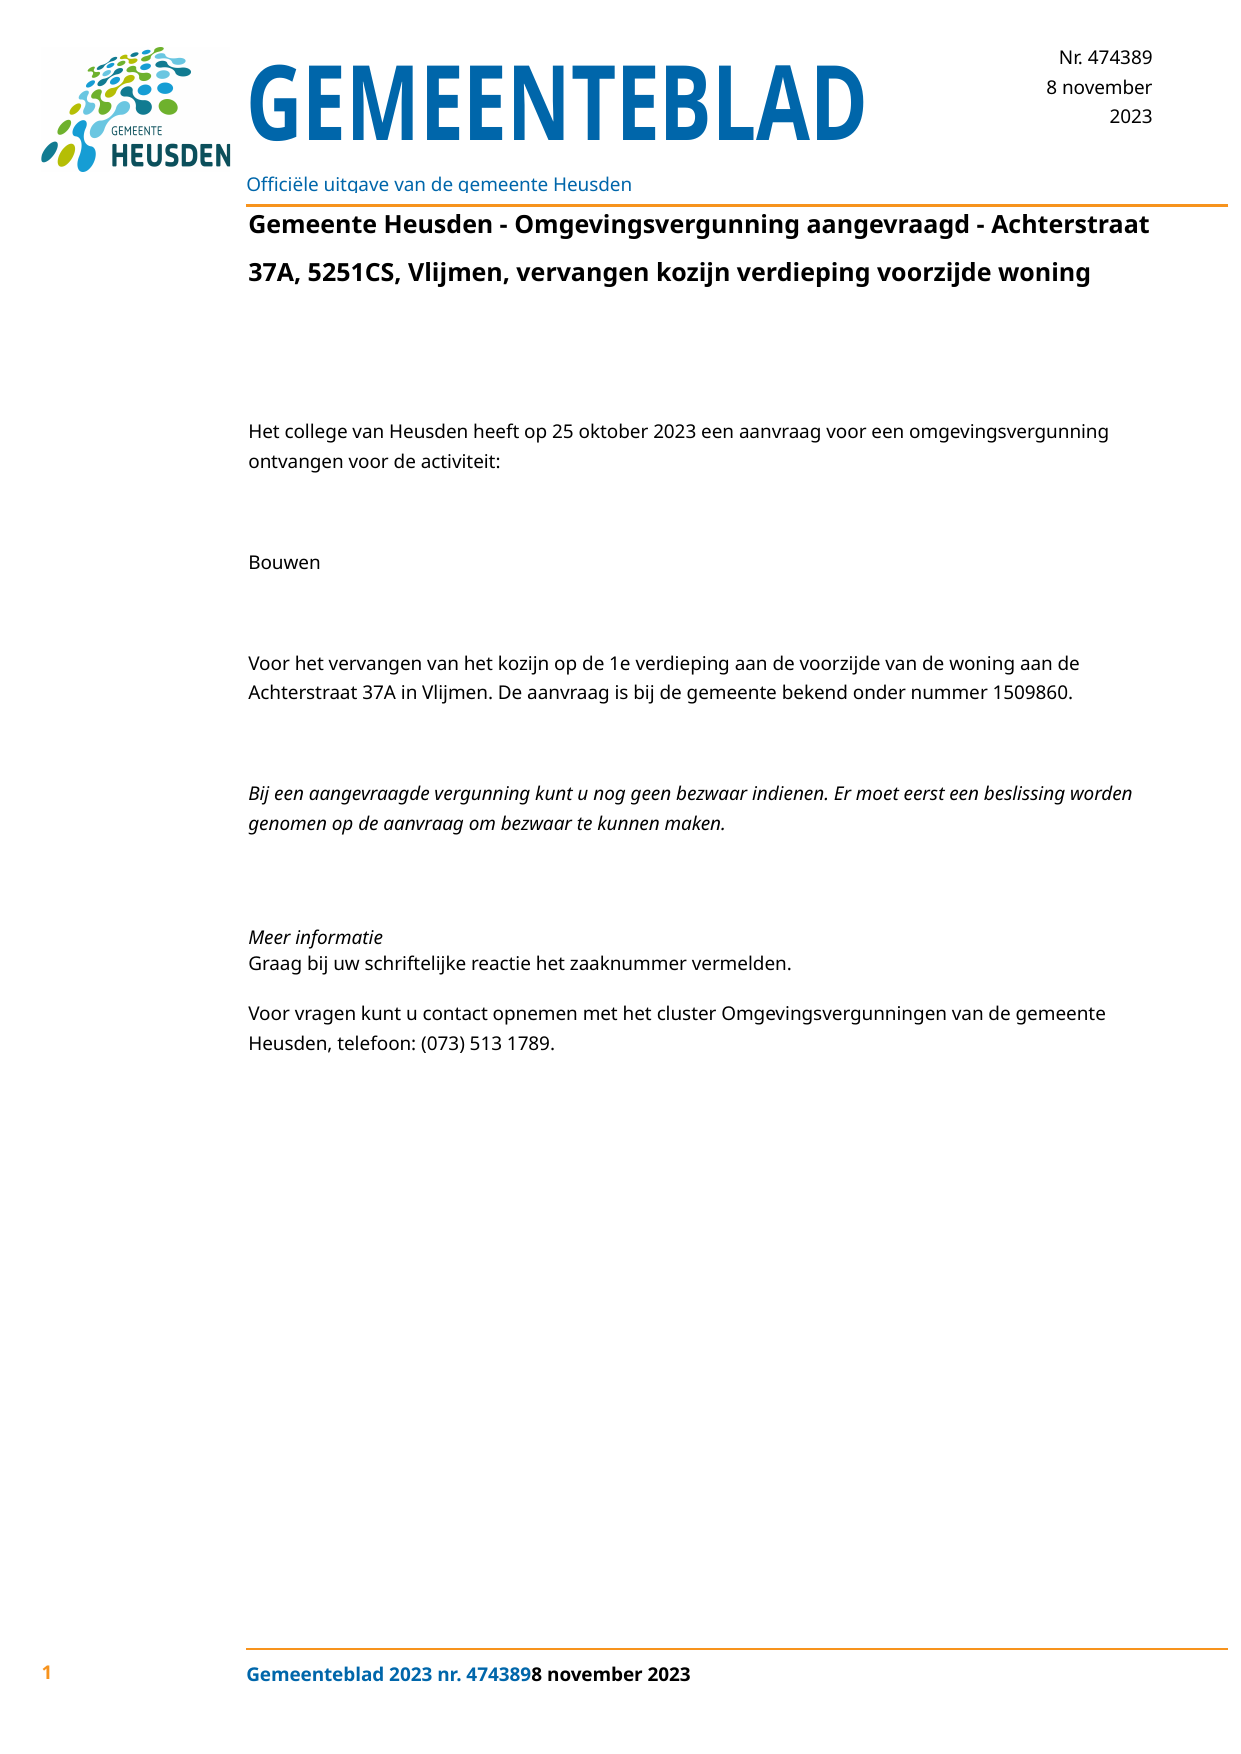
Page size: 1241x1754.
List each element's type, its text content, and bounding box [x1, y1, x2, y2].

text Gemeente Heusden - Omgevingsvergunning aangevraagd - Achterstraat 37A, 5251CS, Vlijmen, vervangen kozijn verdieping voorzijde woning [248, 207, 1152, 288]
text Meer informatie [248, 924, 1152, 950]
text Graag bij uw schriftelijke reactie het zaaknummer vermelden. [248, 950, 1152, 976]
text Bij een aangevraagde vergunning kunt u nog geen bezwaar indienen. Er moet eerst een beslissing worden genomen op de aanvraag om bezwaar te kunnen maken. [248, 780, 1152, 836]
text Voor het vervangen van het kozijn op de 1e verdieping aan de voorzijde van de woning aan de Achterstraat 37A in Vlijmen. De aanvraag is bij de gemeente bekend onder nummer 1509860. [248, 650, 1152, 705]
text Voor vragen kunt u contact opnemen met het cluster Omgevingsvergunningen van de gemeente Heusden, telefoon: (073) 513 1789. [248, 1001, 1152, 1056]
text Bouwen [248, 549, 1152, 575]
text Het college van Heusden heeft op 25 oktober 2023 een aanvraag voor een omgevingsvergunning ontvangen voor de activiteit: [248, 419, 1152, 474]
picture [41, 47, 231, 172]
